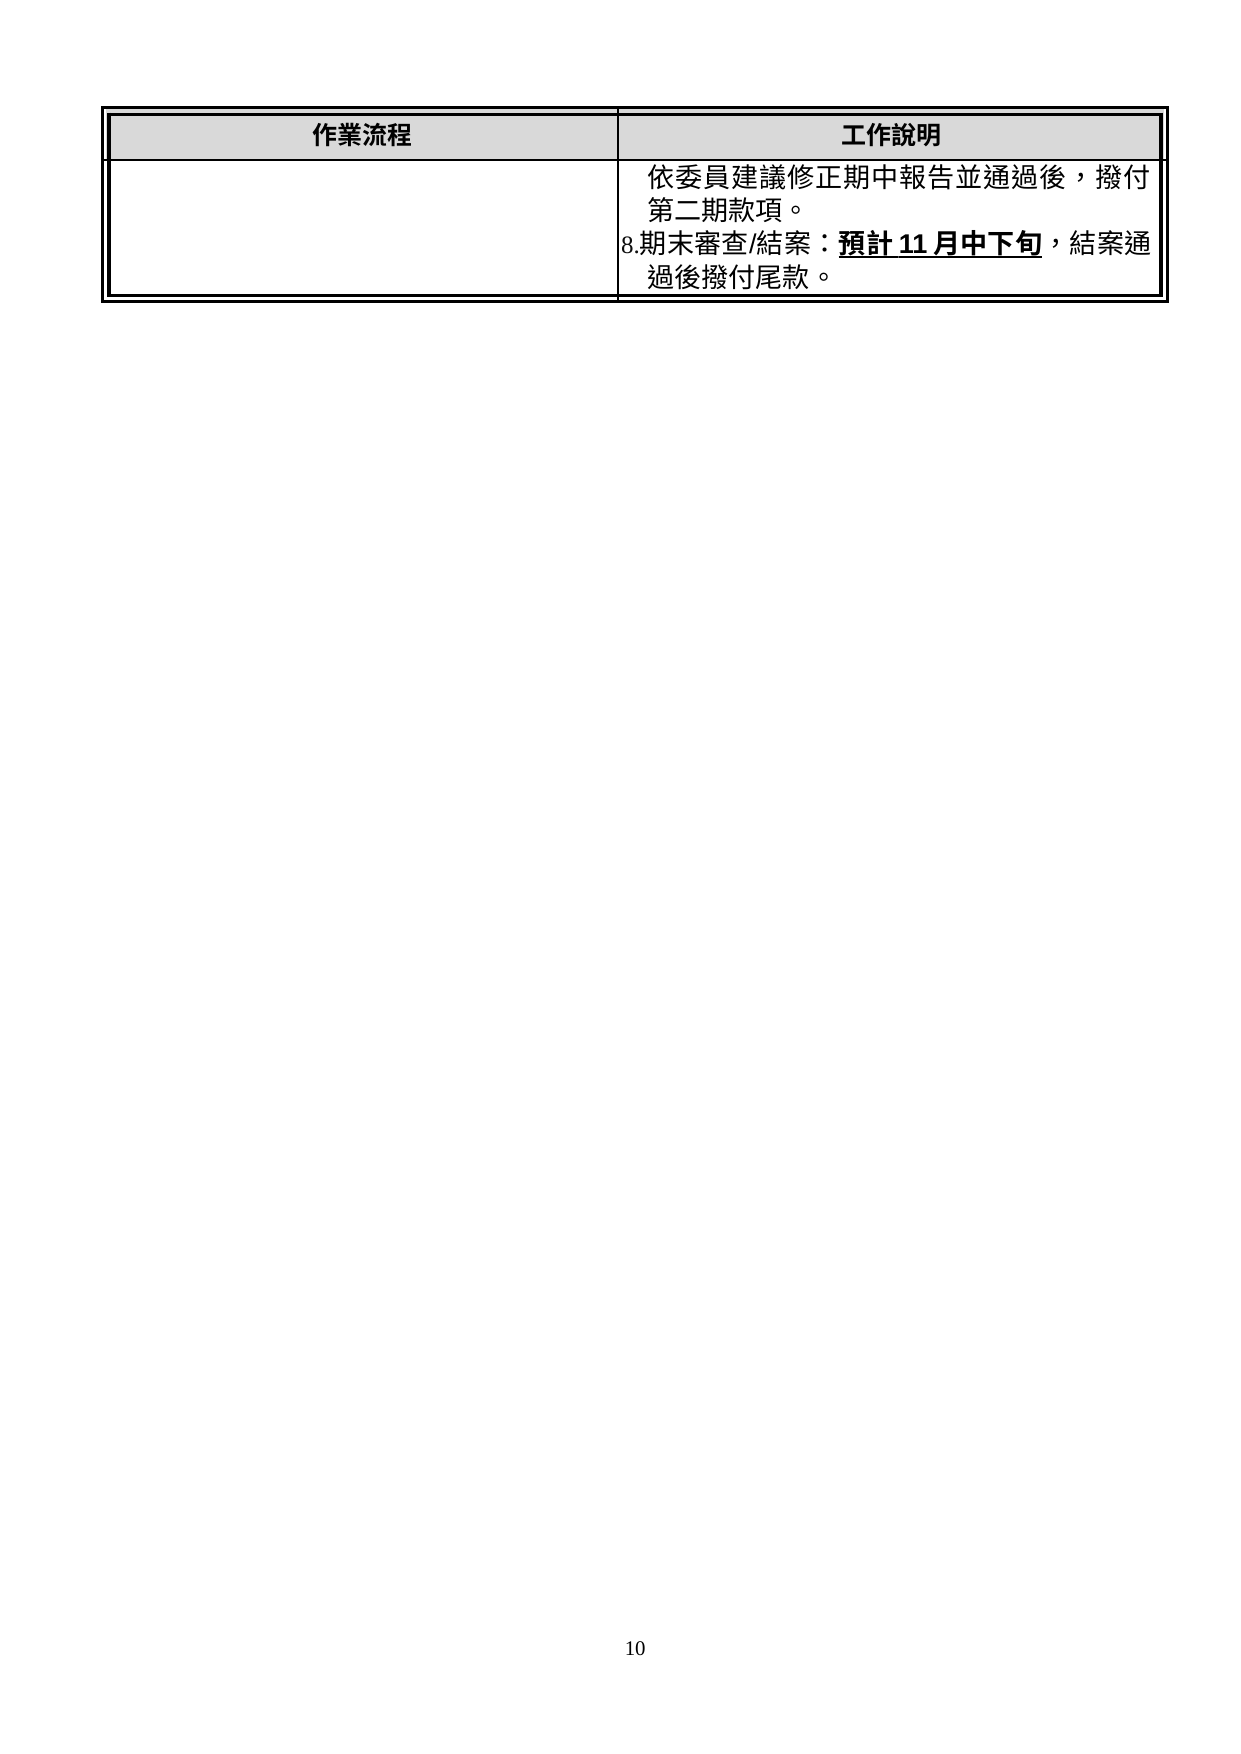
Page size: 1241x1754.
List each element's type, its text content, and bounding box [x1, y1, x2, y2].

table_header 工作說明 [619, 109, 1164, 159]
table_cell ※申請階段 申請期限：即日起至114年4月30日(三)止，逾期不予受理。 公告及業者報名，請參考本申請須知附件。 申請應備資料請參考「參、申請方式及應備資料」。 由執行單位檢視申請單位所需之申請應備文件是否符合規定或需補件；通過者進入評選階段，未通過者若需補件，由執行單位通知業者於限定之期間內補齊文件，若未於期限內補件完成則視同放棄申請資格。 ※書審共識會議/工作坊/評選會議/ 預定 114年5月底前 召集評審委員進行書面審查，確認通過初審名單。 申請（含體系成員）與輔導單位皆必須至少派員1名，參與體系創新商業模式工作坊，以強化決審計畫書完整性。 安排評選會議，申請及輔導單位之計畫主持人均需出席會議；由申請單位進行簡報，並由申請單位主答，輔導單位補充，確認輔導通過名單及金額後，由執行單位函文通知申請單位審查結果。 ※簽約階段 預定 114年6月中旬前 通過評選之申請與輔導單位均需參與「簽約說明會」，並於執行單位指定時間內備妥相關資料執行簽約，並於簽約完成後始撥付第一期款項。 ※輔導執行/期中查訪/期末審查與結案 預定114年6月至11月15日 本計畫於執行期間將安排期中查訪（實地查訪）及期末審查作業，須由申請與輔導單位報告執行狀況，並依委員意見修正。 期中查訪：預計9月（進度須達65%），依委員建議修正期中報告並通過後，撥付第二期款項。 期末審查/結案：預計11月中下旬，結案通過後撥付尾款。 [619, 161, 1159, 294]
table_header 作業流程 [106, 109, 617, 159]
table_cell [111, 161, 617, 294]
